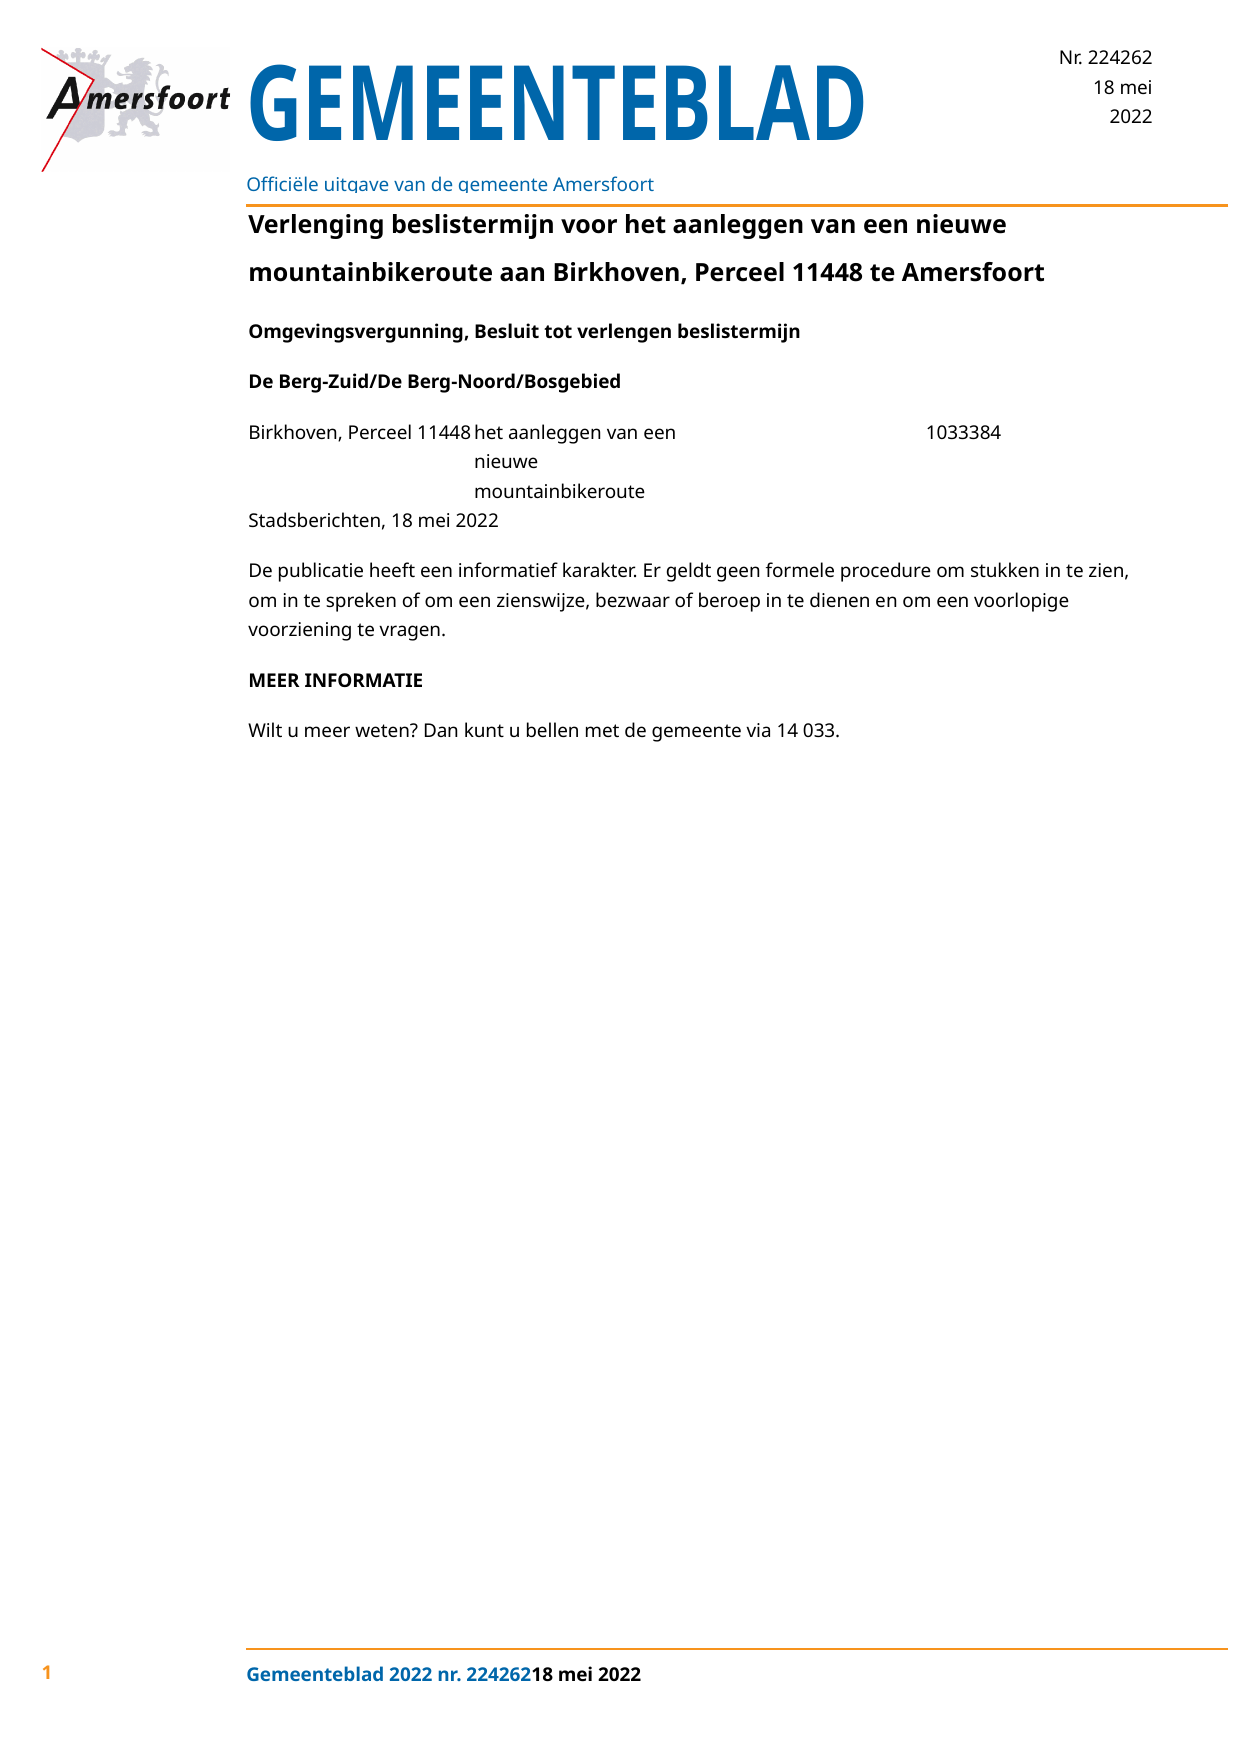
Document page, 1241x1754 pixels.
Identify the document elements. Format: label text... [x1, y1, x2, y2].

table_header 1033384 [926, 419, 1152, 504]
text Omgevingsvergunning, Besluit tot verlengen beslistermijn [248, 318, 1152, 344]
text MEER INFORMATIE [248, 667, 1152, 693]
table_header [700, 419, 926, 504]
text De publicatie heeft een informatief karakter. Er geldt geen formele procedure om stukken in te zien, om in te spreken of om een zienswijze, bezwaar of beroep in te dienen en om een voorlopige voorziening te vragen. [248, 557, 1152, 642]
table_header Birkhoven, Perceel 11448 [248, 419, 474, 504]
text De Berg-Zuid/De Berg-Noord/Bosgebied [248, 368, 1152, 394]
text Wilt u meer weten? Dan kunt u bellen met de gemeente via 14 033. [248, 717, 1152, 743]
table_header het aanleggen van een nieuwe mountainbikeroute [474, 419, 700, 504]
text Verlenging beslistermijn voor het aanleggen van een nieuwe mountainbikeroute aan Birkhoven, Perceel 11448 te Amersfoort [248, 207, 1152, 288]
text Stadsberichten, 18 mei 2022 [248, 507, 1152, 533]
picture [41, 47, 231, 172]
